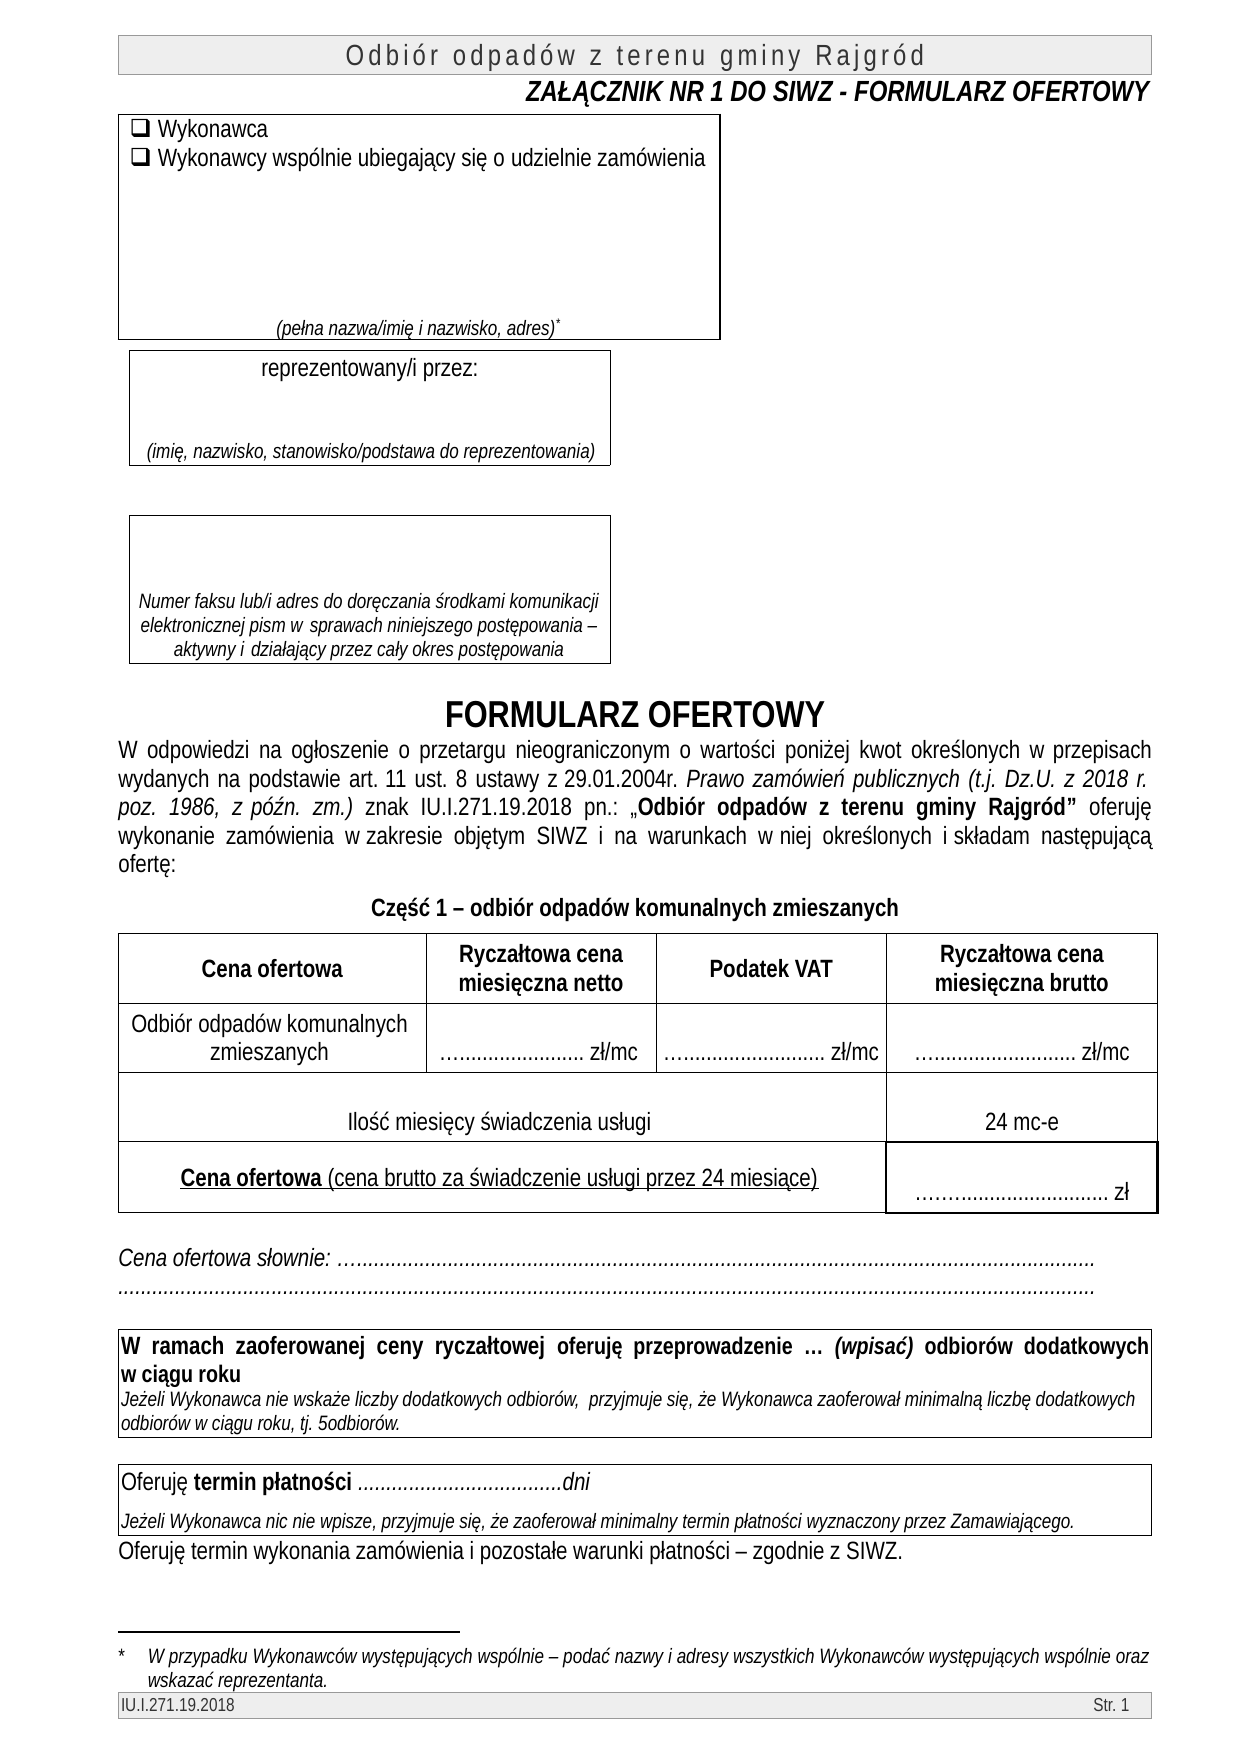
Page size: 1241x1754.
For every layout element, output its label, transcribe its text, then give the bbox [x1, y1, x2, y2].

table_header Ryczałtowa cena miesięczna brutto [887, 934, 1157, 1002]
table_header Ryczałtowa cena miesięczna netto [427, 934, 656, 1002]
table_header Podatek VAT [657, 934, 886, 1002]
text Jeżeli Wykonawca nie wskaże liczby dodatkowych odbiorów, przyjmuje się, że Wykonawca zaoferował minimalną liczbę dodatkowych odbiorów w ciągu roku, tj. 5odbiorów. [119, 1384, 1151, 1437]
text Cena ofertowa słownie: ….................................................................................................................................. [118, 1242, 1152, 1271]
text W odpowiedzi na ogłoszenie o przetargu nieograniczonym o wartości poniżej kwot określonych w przepisach wydanych na podstawie art. 11 ust. 8 ustawy z 29.01.2004r. Prawo zamówień publicznych (t.j. Dz.U. z 2018 r. poz. 1986, z późn. zm.) znak IU.I.271.19.2018 pn.: „Odbiór odpadów z terenu gminy Rajgród” oferuję wykonanie zamówienia w zakresie objętym SIWZ i na warunkach w niej określonych i składam następującą ofertę: [118, 735, 1152, 878]
table_cell Ilość miesięcy świadczenia usługi [119, 1073, 886, 1141]
text Jeżeli Wykonawca nic nie wpisze, przyjmuje się, że zaoferował minimalny termin płatności wyznaczony przez Zamawiającego. [119, 1507, 1151, 1535]
text ............................................................................................................................................................................ [118, 1271, 1152, 1300]
text Oferuję termin wykonania zamówienia i pozostałe warunki płatności – zgodnie z SIWZ. [118, 1536, 1152, 1564]
table_cell Numer faksu lub/i adres do doręczania środkami komunikacji elektronicznej pism w sprawach niniejszego postępowania – aktywny i działający przez cały okres postępowania [118, 515, 622, 679]
table_cell …...................... zł/mc [427, 1004, 656, 1072]
table_cell …......................... zł/mc [657, 1004, 886, 1072]
table_cell Cena ofertowa (cena brutto za świadczenie usługi przez 24 miesiące) [119, 1142, 885, 1212]
text Część 1 – odbiór odpadów komunalnych zmieszanych [118, 892, 1152, 921]
text Oferuję termin płatności ....................................dni [119, 1465, 1151, 1495]
table_cell …......................... zł/mc [887, 1004, 1157, 1072]
table_header Cena ofertowa [119, 934, 426, 1002]
subtitle formularz ofertowy [118, 75, 1152, 107]
text FORMULARZ OFERTOWY [118, 692, 1152, 735]
table_header reprezentowany/i przez: (imię, nazwisko, stanowisko/podstawa do reprezentowania) [118, 350, 622, 515]
text W ramach zaoferowanej ceny ryczałtowej oferuję przeprowadzenie … (wpisać) odbiorów dodatkowych w ciągu roku [119, 1330, 1151, 1384]
table_cell ….….......................... zł [887, 1143, 1156, 1212]
table_header  Wykonawca  Wykonawcy wspólnie ubiegający się o udzielnie zamówienia (pełna nazwa/imię i nazwisko, adres) [119, 115, 719, 339]
table_cell 24 mc-e [887, 1073, 1157, 1141]
table_cell Odbiór odpadów komunalnych zmieszanych [119, 1004, 426, 1072]
